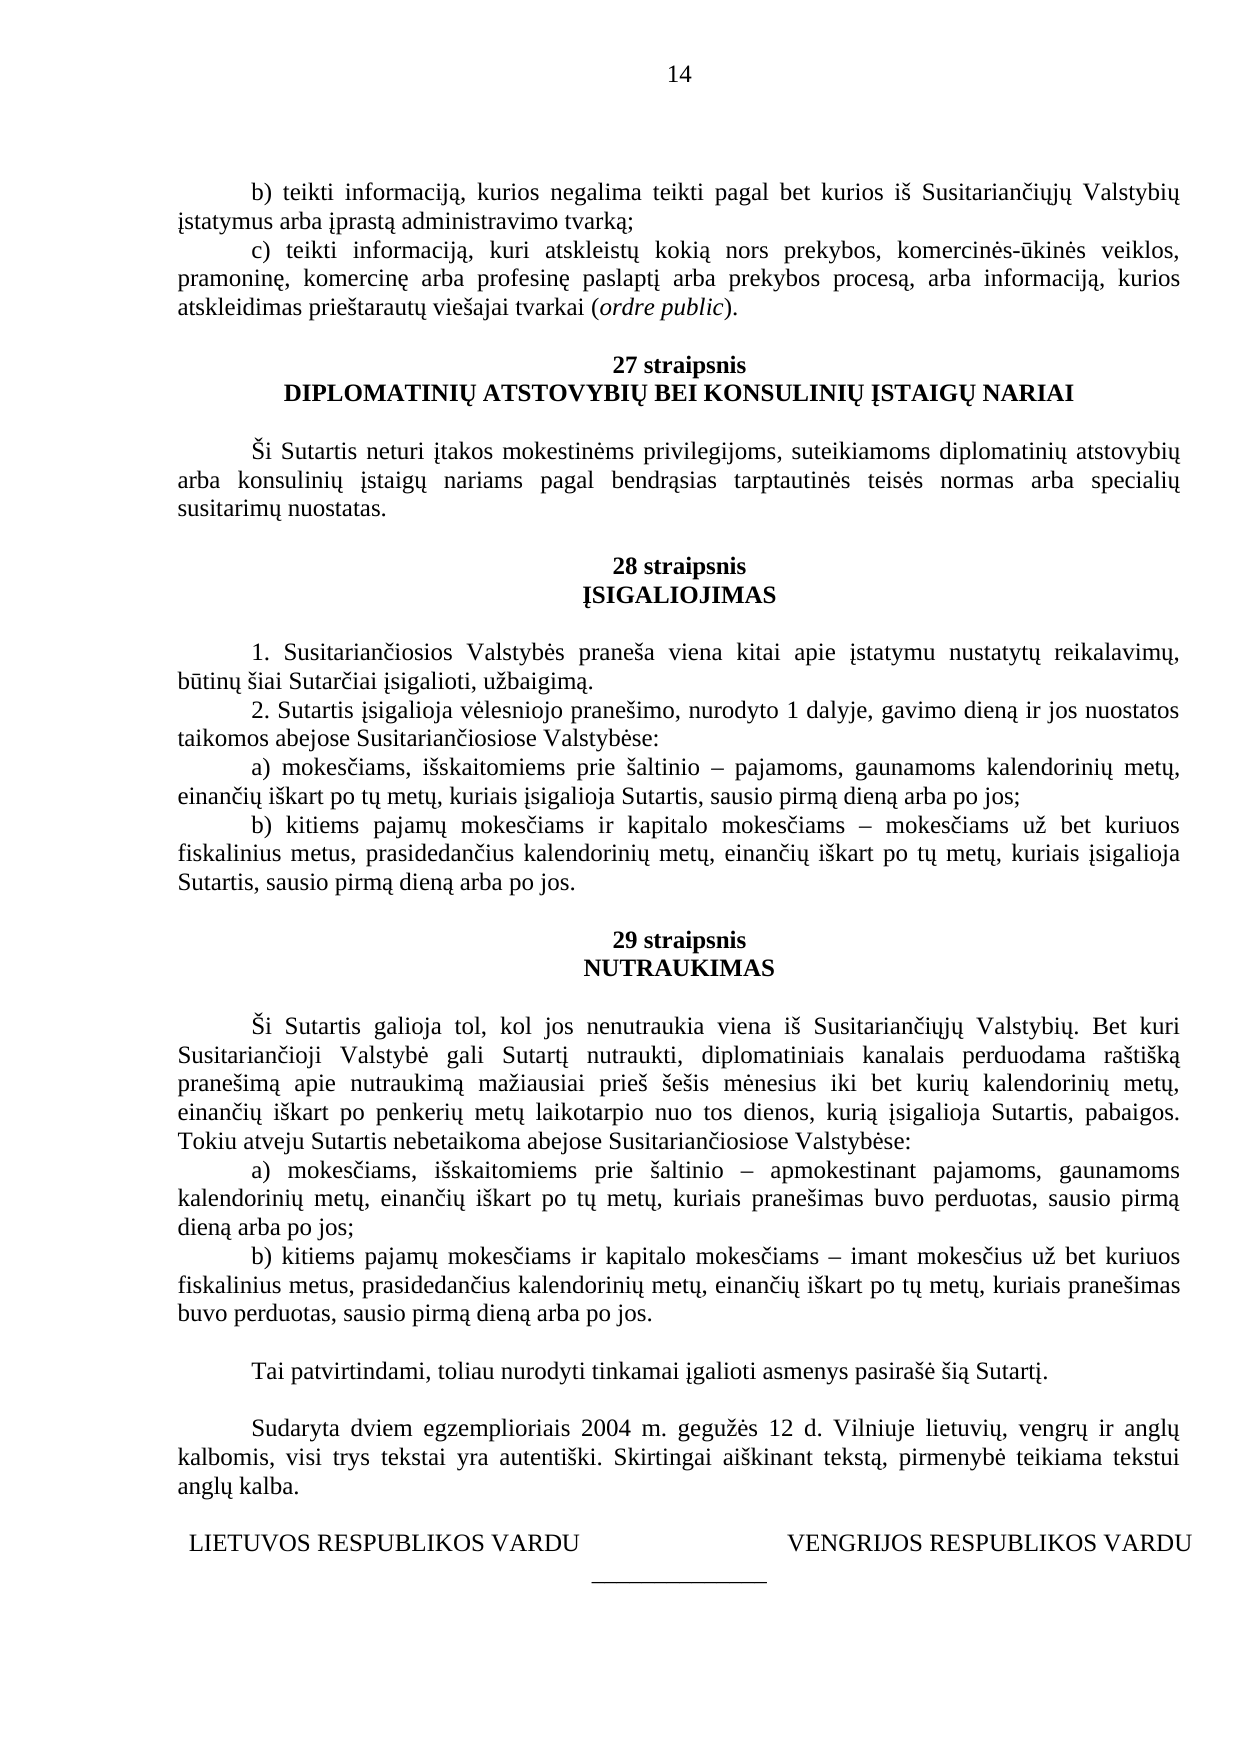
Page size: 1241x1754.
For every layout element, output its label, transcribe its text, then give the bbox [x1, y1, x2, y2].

text Tai patvirtindami, toliau nurodyti tinkamai įgalioti asmenys pasirašė šią Sutartį. [177, 1356, 1181, 1385]
text 29 straipsnis [177, 925, 1181, 953]
text ĮSIGALIOJIMAS [177, 580, 1181, 608]
text NUTRAUKIMAS [177, 953, 1181, 982]
text a) mokesčiams, išskaitomiems prie šaltinio – pajamoms, gaunamoms kalendorinių metų, einančių iškart po tų metų, kuriais įsigalioja Sutartis, sausio pirmą dieną arba po jos; [177, 752, 1181, 810]
text Sudaryta dviem egzemplioriais 2004 m. gegužės 12 d. Vilniuje lietuvių, vengrų ir anglų kalbomis, visi trys tekstai yra autentiški. Skirtingai aiškinant tekstą, pirmenybė teikiama tekstui anglų kalba. [177, 1413, 1181, 1500]
text 28 straipsnis [177, 551, 1181, 580]
text 27 straipsnis [177, 350, 1181, 378]
table_header Lietuvos Respublikos vardu [177, 1529, 690, 1557]
text Ši Sutartis galioja tol, kol jos nenutraukia viena iš Susitariančiųjų Valstybių. Bet kuri Susitariančioji Valstybė gali Sutartį nutraukti, diplomatiniais kanalais perduodama raštišką pranešimą apie nutraukimą mažiausiai prieš šešis mėnesius iki bet kurių kalendorinių metų, einančių iškart po penkerių metų laikotarpio nuo tos dienos, kurią įsigalioja Sutartis, pabaigos. Tokiu atveju Sutartis nebetaikoma abejose Susitariančiosiose Valstybėse: [177, 1011, 1181, 1155]
text a) mokesčiams, išskaitomiems prie šaltinio – apmokestinant pajamoms, gaunamoms kalendorinių metų, einančių iškart po tų metų, kuriais pranešimas buvo perduotas, sausio pirmą dieną arba po jos; [177, 1155, 1181, 1241]
text b) kitiems pajamų mokesčiams ir kapitalo mokesčiams – mokesčiams už bet kuriuos fiskalinius metus, prasidedančius kalendorinių metų, einančių iškart po tų metų, kuriais įsigalioja Sutartis, sausio pirmą dieną arba po jos. [177, 810, 1181, 896]
text Ši Sutartis neturi įtakos mokestinėms privilegijoms, suteikiamoms diplomatinių atstovybių arba konsulinių įstaigų nariams pagal bendrąsias tarptautinės teisės normas arba specialių susitarimų nuostatas. [177, 436, 1181, 522]
text 2. Sutartis įsigalioja vėlesniojo pranešimo, nurodyto 1 dalyje, gavimo dieną ir jos nuostatos taikomos abejose Susitariančiosiose Valstybėse: [177, 695, 1181, 752]
text c) teikti informaciją, kuri atskleistų kokią nors prekybos, komercinės-ūkinės veiklos, pramoninę, komercinę arba profesinę paslaptį arba prekybos procesą, arba informaciją, kurios atskleidimas prieštarautų viešajai tvarkai (ordre public). [177, 235, 1181, 321]
text ______________ [177, 1557, 1181, 1586]
text 1. Susitariančiosios Valstybės praneša viena kitai apie įstatymu nustatytų reikalavimų, būtinų šiai Sutarčiai įsigalioti, užbaigimą. [177, 637, 1181, 695]
text b) teikti informaciją, kurios negalima teikti pagal bet kurios iš Susitariančiųjų Valstybių įstatymus arba įprastą administravimo tvarką; [177, 177, 1181, 235]
text b) kitiems pajamų mokesčiams ir kapitalo mokesčiams – imant mokesčius už bet kuriuos fiskalinius metus, prasidedančius kalendorinių metų, einančių iškart po tų metų, kuriais pranešimas buvo perduotas, sausio pirmą dieną arba po jos. [177, 1241, 1181, 1327]
table_header Vengrijos Respublikos vardu [690, 1529, 1204, 1557]
text DIPLOMATINIŲ ATSTOVYBIŲ BEI KONSULINIŲ ĮSTAIGŲ NARIAI [177, 378, 1181, 407]
